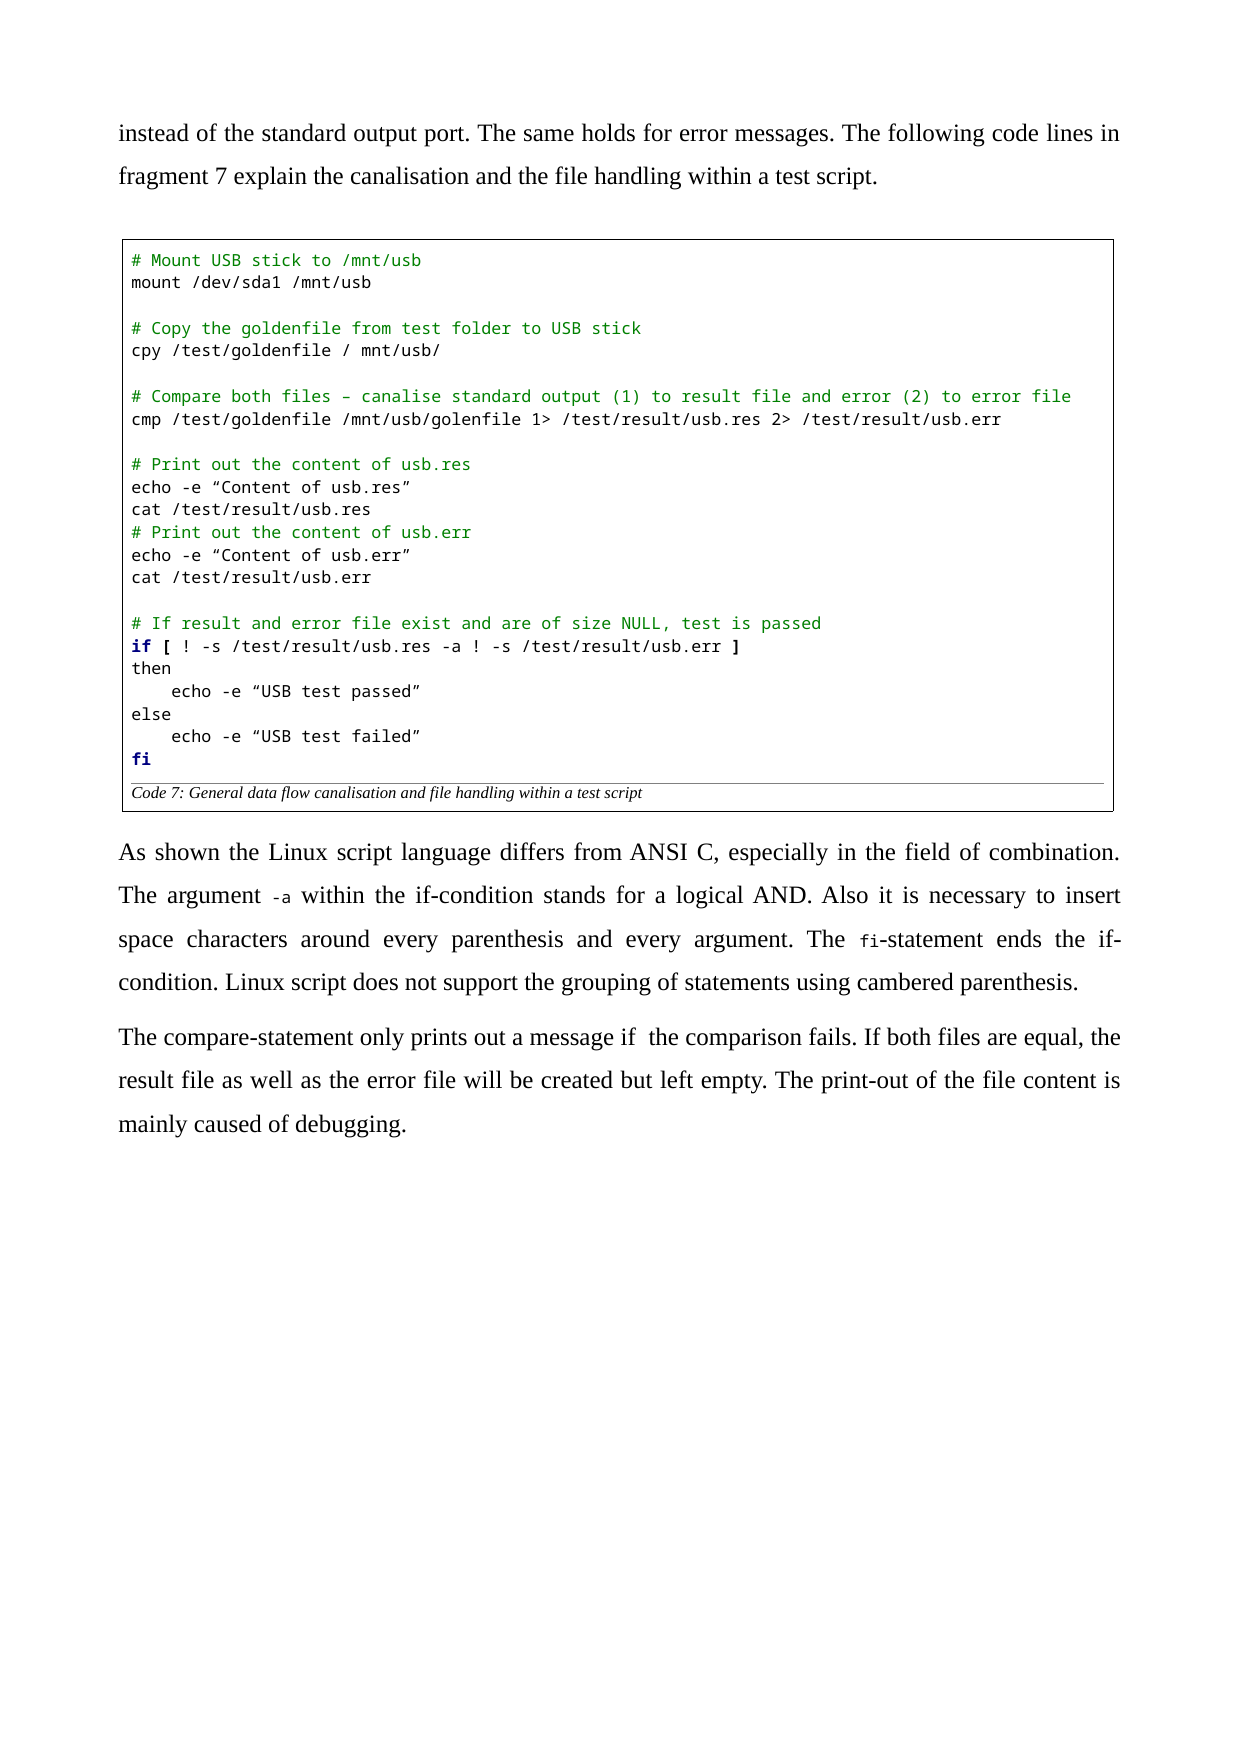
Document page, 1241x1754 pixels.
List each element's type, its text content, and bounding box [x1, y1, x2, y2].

text The compare-statement only prints out a message if the comparison fails. If both files are equal, the result file as well as the error file will be created but left empty. The print-out of the file content is mainly caused of debugging. [118, 1022, 1122, 1137]
text echo -e “USB test failed” [131, 725, 1104, 748]
text if [ ! -s /test/result/usb.res -a ! -s /test/result/usb.err ] [131, 634, 1104, 657]
text cpy /test/goldenfile / mnt/usb/ [131, 339, 1104, 362]
text cmp /test/goldenfile /mnt/usb/golenfile 1> /test/result/usb.res 2> /test/result/usb.err [131, 407, 1104, 430]
text Code 7: General data flow canalisation and file handling within a test script [131, 784, 1104, 802]
text # Copy the goldenfile from test folder to USB stick [131, 316, 1104, 339]
text As shown the Linux script language differs from ANSI C, especially in the field of combination. The argument -a within the if-condition stands for a logical AND. Also it is necessary to insert space characters around every parenthesis and every argument. The fi-statement ends the if-condition. Linux script does not support the grouping of statements using cambered parenthesis. [118, 217, 1122, 996]
text then [131, 657, 1104, 679]
text mount /dev/sda1 /mnt/usb [131, 271, 1104, 293]
text fi [131, 748, 1104, 770]
text echo -e “USB test passed” [131, 679, 1104, 702]
text cat /test/result/usb.err [131, 566, 1104, 589]
text # Mount USB stick to /mnt/usb [131, 248, 1104, 271]
text # Print out the content of usb.err [131, 521, 1104, 543]
text # Print out the content of usb.res [131, 452, 1104, 475]
text cat /test/result/usb.res [131, 498, 1104, 521]
text else [131, 702, 1104, 725]
text # Compare both files – canalise standard output (1) to result file and error (2) to error file [131, 384, 1104, 407]
text echo -e “Content of usb.err” [131, 543, 1104, 566]
text echo -e “Content of usb.res” [131, 475, 1104, 498]
text # If result and error file exist and are of size NULL, test is passed [131, 611, 1104, 634]
text instead of the standard output port. The same holds for error messages. The following code lines in fragment 7 explain the canalisation and the file handling within a test script. [118, 118, 1122, 190]
